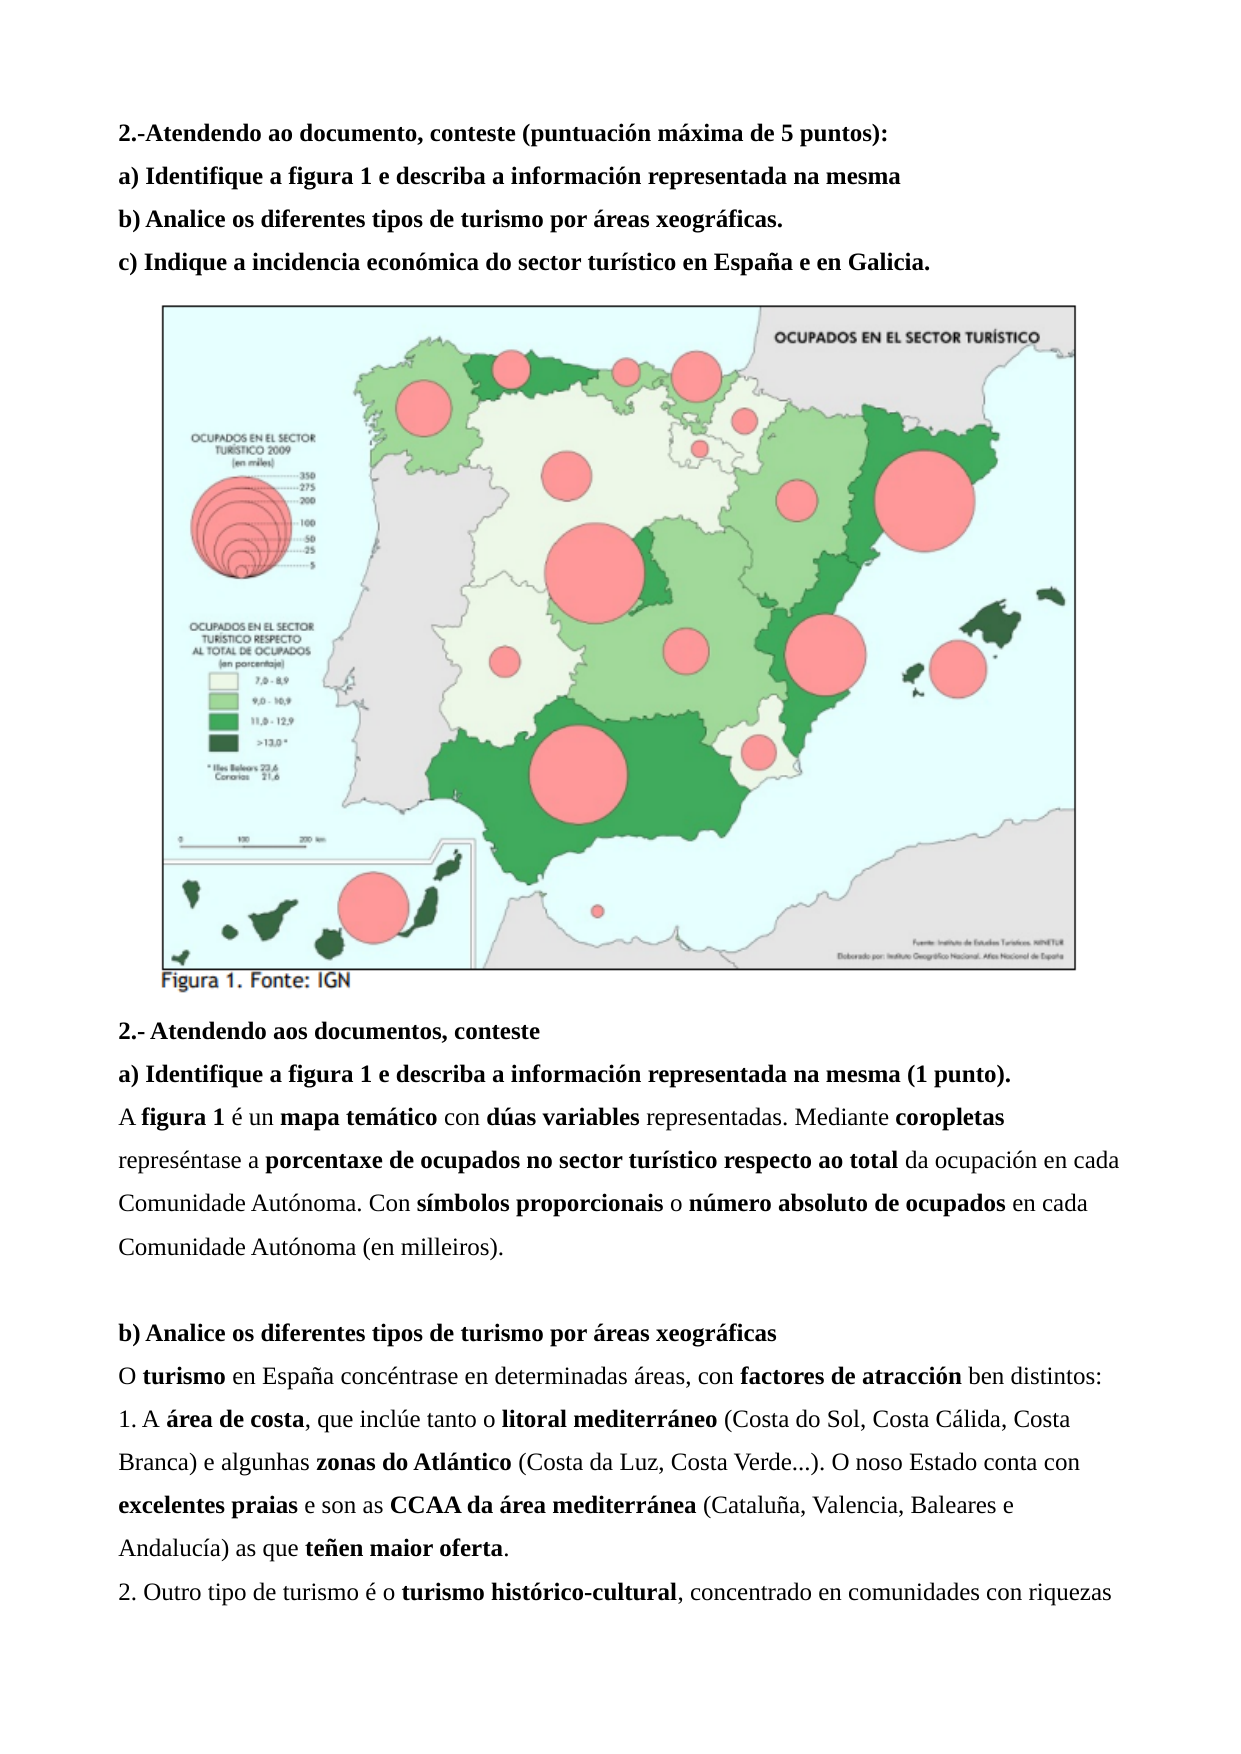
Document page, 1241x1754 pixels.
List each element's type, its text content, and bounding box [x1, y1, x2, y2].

text a) Identifique a figura 1 e describa a información representada na mesma [118, 161, 1122, 190]
text c) Indique a incidencia económica do sector turístico en España e en Galicia. [118, 247, 1122, 276]
text O turismo en España concéntrase en determinadas áreas, con factores de atracción ben distintos: [118, 1361, 1122, 1390]
text 2. Outro tipo de turismo é o turismo histórico-cultural, concentrado en comunidades con riquezas [118, 1577, 1122, 1605]
text 2.-Atendendo ao documento, conteste (puntuación máxima de 5 puntos): [118, 118, 1122, 147]
text b) Analice os diferentes tipos de turismo por áreas xeográficas. [118, 204, 1122, 233]
text A figura 1 é un mapa temático con dúas variables representadas. Mediante coropletas represéntase a porcentaxe de ocupados no sector turístico respecto ao total da ocupación en cada Comunidade Autónoma. Con símbolos proporcionais o número absoluto de ocupados en cada Comunidade Autónoma (en milleiros). [118, 1102, 1122, 1260]
text 2.- Atendendo aos documentos, conteste [118, 291, 1122, 1045]
text b) Analice os diferentes tipos de turismo por áreas xeográficas [118, 1318, 1122, 1347]
text 1. A área de costa, que inclúe tanto o litoral mediterráneo (Costa do Sol, Costa Cálida, Costa Branca) e algunhas zonas do Atlántico (Costa da Luz, Costa Verde...). O noso Estado conta con excelentes praias e son as CCAA da área mediterránea (Cataluña, Valencia, Baleares e Andalucía) as que teñen maior oferta. [118, 1404, 1122, 1562]
text a) Identifique a figura 1 e describa a información representada na mesma (1 punto). [118, 1059, 1122, 1088]
